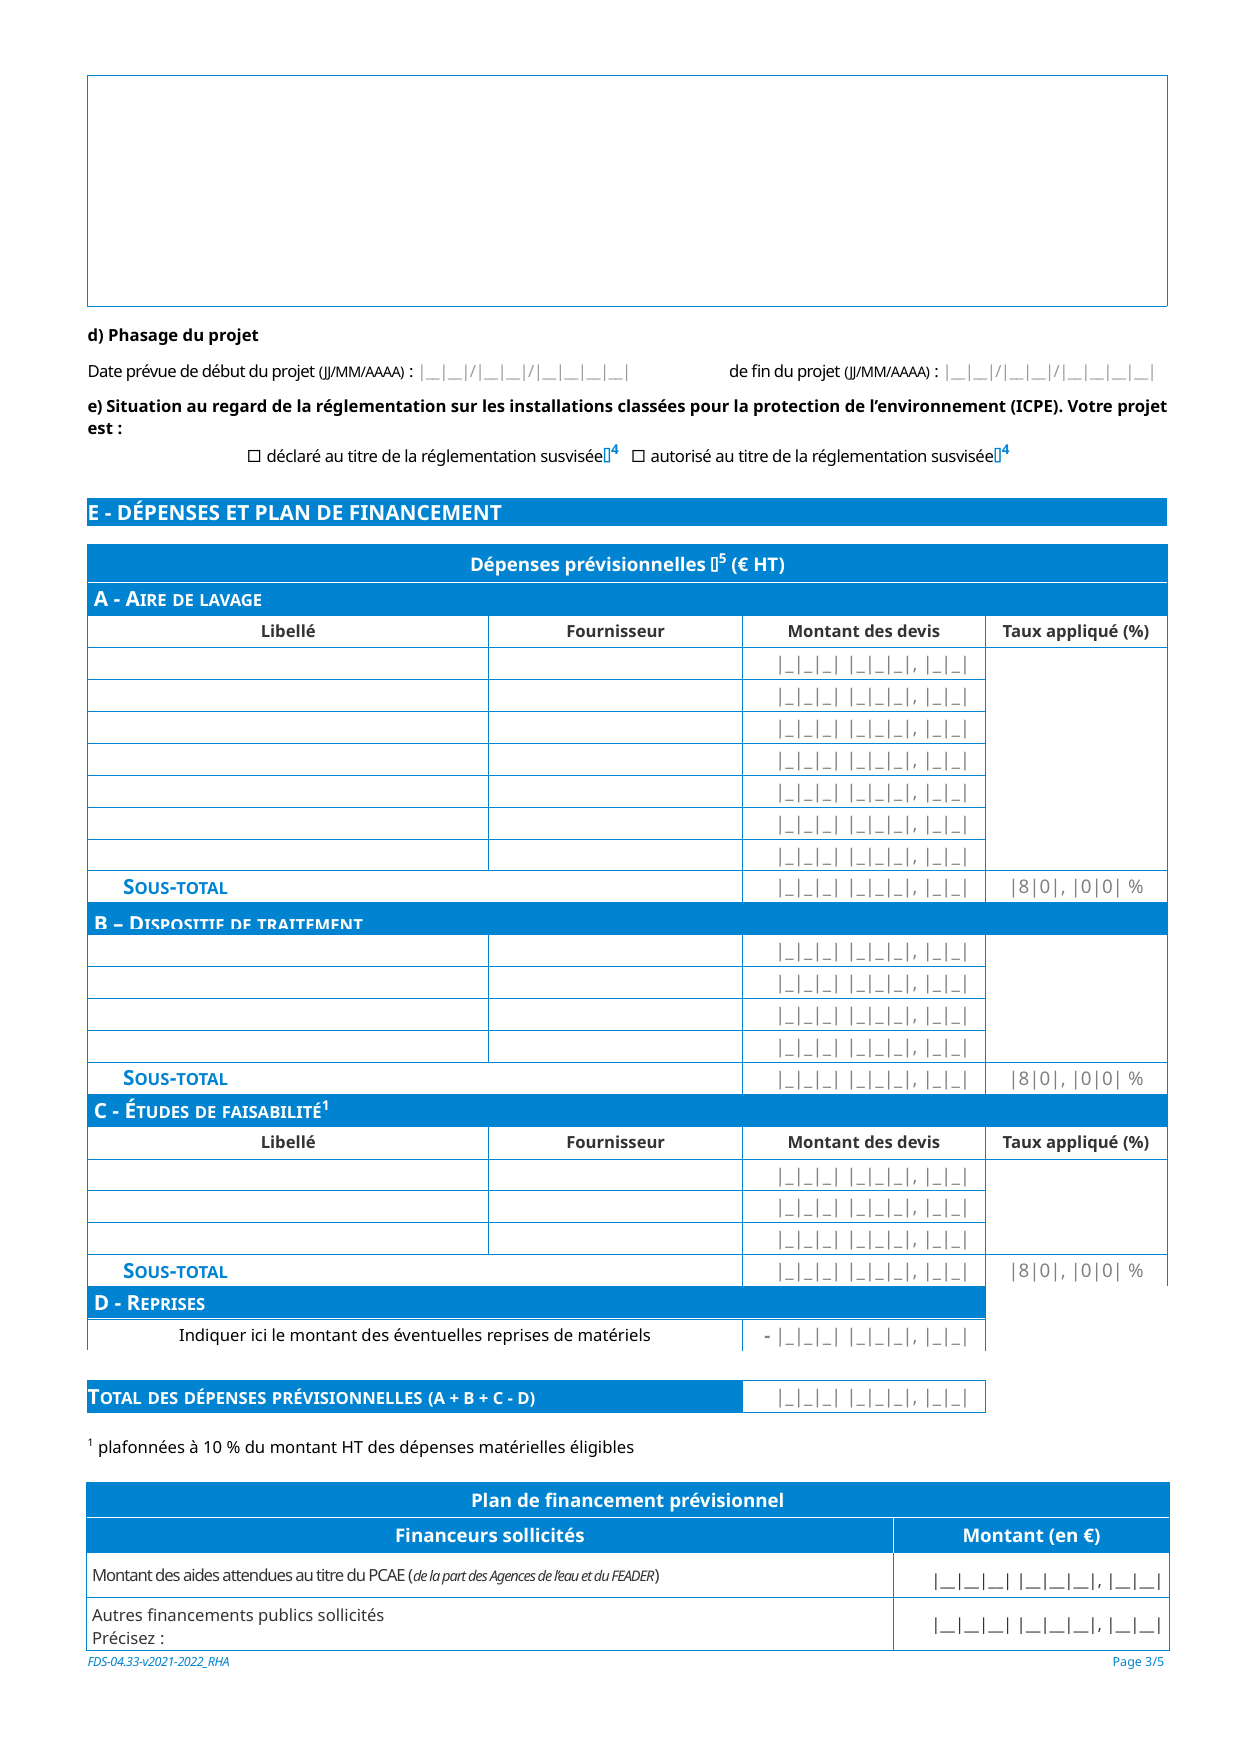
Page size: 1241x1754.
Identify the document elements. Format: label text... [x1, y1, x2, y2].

table_cell |_|_|_| |_|_|_|, |_|_| [743, 1381, 985, 1412]
table_cell [489, 999, 742, 1030]
table_cell |_|_|_| |_|_|_|, |_|_| [743, 871, 985, 902]
table_cell Montant des devis [743, 1127, 985, 1158]
table_cell [489, 1191, 742, 1222]
table_cell |8|0|, |0|0| % [986, 871, 1167, 902]
table_cell |_|_|_| |_|_|_|, |_|_| [743, 935, 985, 966]
table_cell [1045, 1381, 1167, 1412]
table_header Plan de financement prévisionnel [87, 1483, 1169, 1517]
table_cell B – Dispositif de traitement [88, 903, 1167, 934]
table_cell |__|__|__| |__|__|__|, |__|__| [894, 1598, 1169, 1650]
table_cell Montant (en €) [894, 1518, 1169, 1553]
table_cell Montant des devis [743, 616, 985, 647]
table_cell |8|0|, |0|0| % [986, 1063, 1167, 1093]
text e) Situation au regard de la réglementation sur les installations classées pour la protection de l’environnement (ICPE). Votre projet est : [87, 394, 1169, 440]
table_cell Indiquer ici le montant des éventuelles reprises de matériels [88, 1320, 742, 1350]
table_cell [88, 1351, 1167, 1380]
table_cell Total des dépenses prévisionnelles (A + B + C - D) [88, 1381, 742, 1412]
table_cell Sous-total [88, 871, 742, 902]
table_cell |__|__|__| |__|__|__|, |__|__| [894, 1554, 1169, 1597]
table_cell |_|_|_| |_|_|_|, |_|_| [743, 840, 985, 870]
table_cell [489, 840, 742, 870]
table_cell [489, 744, 742, 775]
table_cell |_|_|_| |_|_|_|, |_|_| [743, 1191, 985, 1222]
table_cell Taux appliqué (%) [986, 616, 1167, 647]
table_cell Libellé [88, 616, 488, 647]
table_cell Fournisseur [489, 1127, 742, 1158]
table_cell [489, 712, 742, 743]
table_cell [88, 967, 488, 998]
table_cell Fournisseur [489, 616, 742, 647]
table_cell Montant des aides attendues au titre du PCAE (de la part des Agences de l’eau et du FEADER) [87, 1554, 893, 1597]
table_cell |_|_|_| |_|_|_|, |_|_| [743, 967, 985, 998]
table_cell [489, 648, 742, 679]
table_cell [489, 808, 742, 838]
table_cell |_|_|_| |_|_|_|, |_|_| [743, 680, 985, 711]
text 1 plafonnées à 10 % du montant HT des dépenses matérielles éligibles [87, 1436, 1169, 1458]
table_cell |_|_|_| |_|_|_|, |_|_| [743, 744, 985, 775]
table_cell [88, 1160, 488, 1190]
table_cell |_|_|_| |_|_|_|, |_|_| [743, 1160, 985, 1190]
table_cell - |_|_|_| |_|_|_|, |_|_| [743, 1320, 985, 1350]
table_cell [88, 1223, 488, 1254]
table_cell D - Reprises [88, 1287, 985, 1318]
table_cell Taux appliqué (%) [986, 1127, 1167, 1158]
table_cell |_|_|_| |_|_|_|, |_|_| [743, 1063, 985, 1093]
table_cell |_|_|_| |_|_|_|, |_|_| [743, 999, 985, 1030]
table_cell [88, 776, 488, 807]
table_cell [489, 1031, 742, 1062]
table_header [88, 76, 1167, 306]
table_cell [489, 776, 742, 807]
table_cell |_|_|_| |_|_|_|, |_|_| [743, 776, 985, 807]
table_cell [489, 680, 742, 711]
table_cell A - Aire de lavage [88, 583, 1167, 615]
table_cell |_|_|_| |_|_|_|, |_|_| [743, 1223, 985, 1254]
table_cell Autres financements publics sollicités Précisez : [87, 1598, 893, 1650]
text d) Phasage du projet [87, 324, 1169, 347]
table_cell [489, 1160, 742, 1190]
table_cell |8|0|, |0|0| % [986, 1255, 1167, 1286]
table_cell [88, 680, 488, 711]
table_header Dépenses prévisionnelles 5 (€ HT) [88, 545, 1167, 582]
text E - DÉPENSES ET PLAN DE FINANCEMENT [87, 498, 1167, 526]
table_cell [88, 935, 488, 966]
table_cell [489, 1223, 742, 1254]
table_cell [88, 648, 488, 679]
table_cell [88, 808, 488, 838]
table_cell [986, 648, 1167, 870]
table_cell [88, 1031, 488, 1062]
table_cell [986, 1287, 1167, 1350]
table_cell |_|_|_| |_|_|_|, |_|_| [743, 1031, 985, 1062]
table_cell Financeurs sollicités [87, 1518, 893, 1553]
table_cell |_|_|_| |_|_|_|, |_|_| [743, 808, 985, 838]
table_cell [986, 935, 1167, 1062]
table_cell [986, 1160, 1167, 1254]
table_cell [88, 840, 488, 870]
table_cell [489, 967, 742, 998]
text  déclaré au titre de la réglementation susvisée4  autorisé au titre de la réglementation susvisée4 [87, 440, 1169, 468]
table_cell [88, 744, 488, 775]
table_cell |_|_|_| |_|_|_|, |_|_| [743, 712, 985, 743]
table_cell Libellé [88, 1127, 488, 1158]
table_cell [88, 712, 488, 743]
table_cell |_|_|_| |_|_|_|, |_|_| [743, 648, 985, 679]
table_cell C - Études de faisabilité1 [88, 1095, 1167, 1126]
table_cell |_|_|_| |_|_|_|, |_|_| [743, 1255, 985, 1286]
table_cell [88, 999, 488, 1030]
table_cell Sous-total [88, 1063, 742, 1093]
table_cell [88, 1191, 488, 1222]
text Date prévue de début du projet (JJ/MM/AAAA) : |__|__|/|__|__|/|__|__|__|__| de fin du projet (JJ/MM/AAAA) : |__|__|/|__|__|/|__|__|__|__| [87, 359, 1169, 382]
table_cell [986, 1381, 1044, 1412]
table_cell Sous-total [88, 1255, 742, 1286]
table_cell [489, 935, 742, 966]
